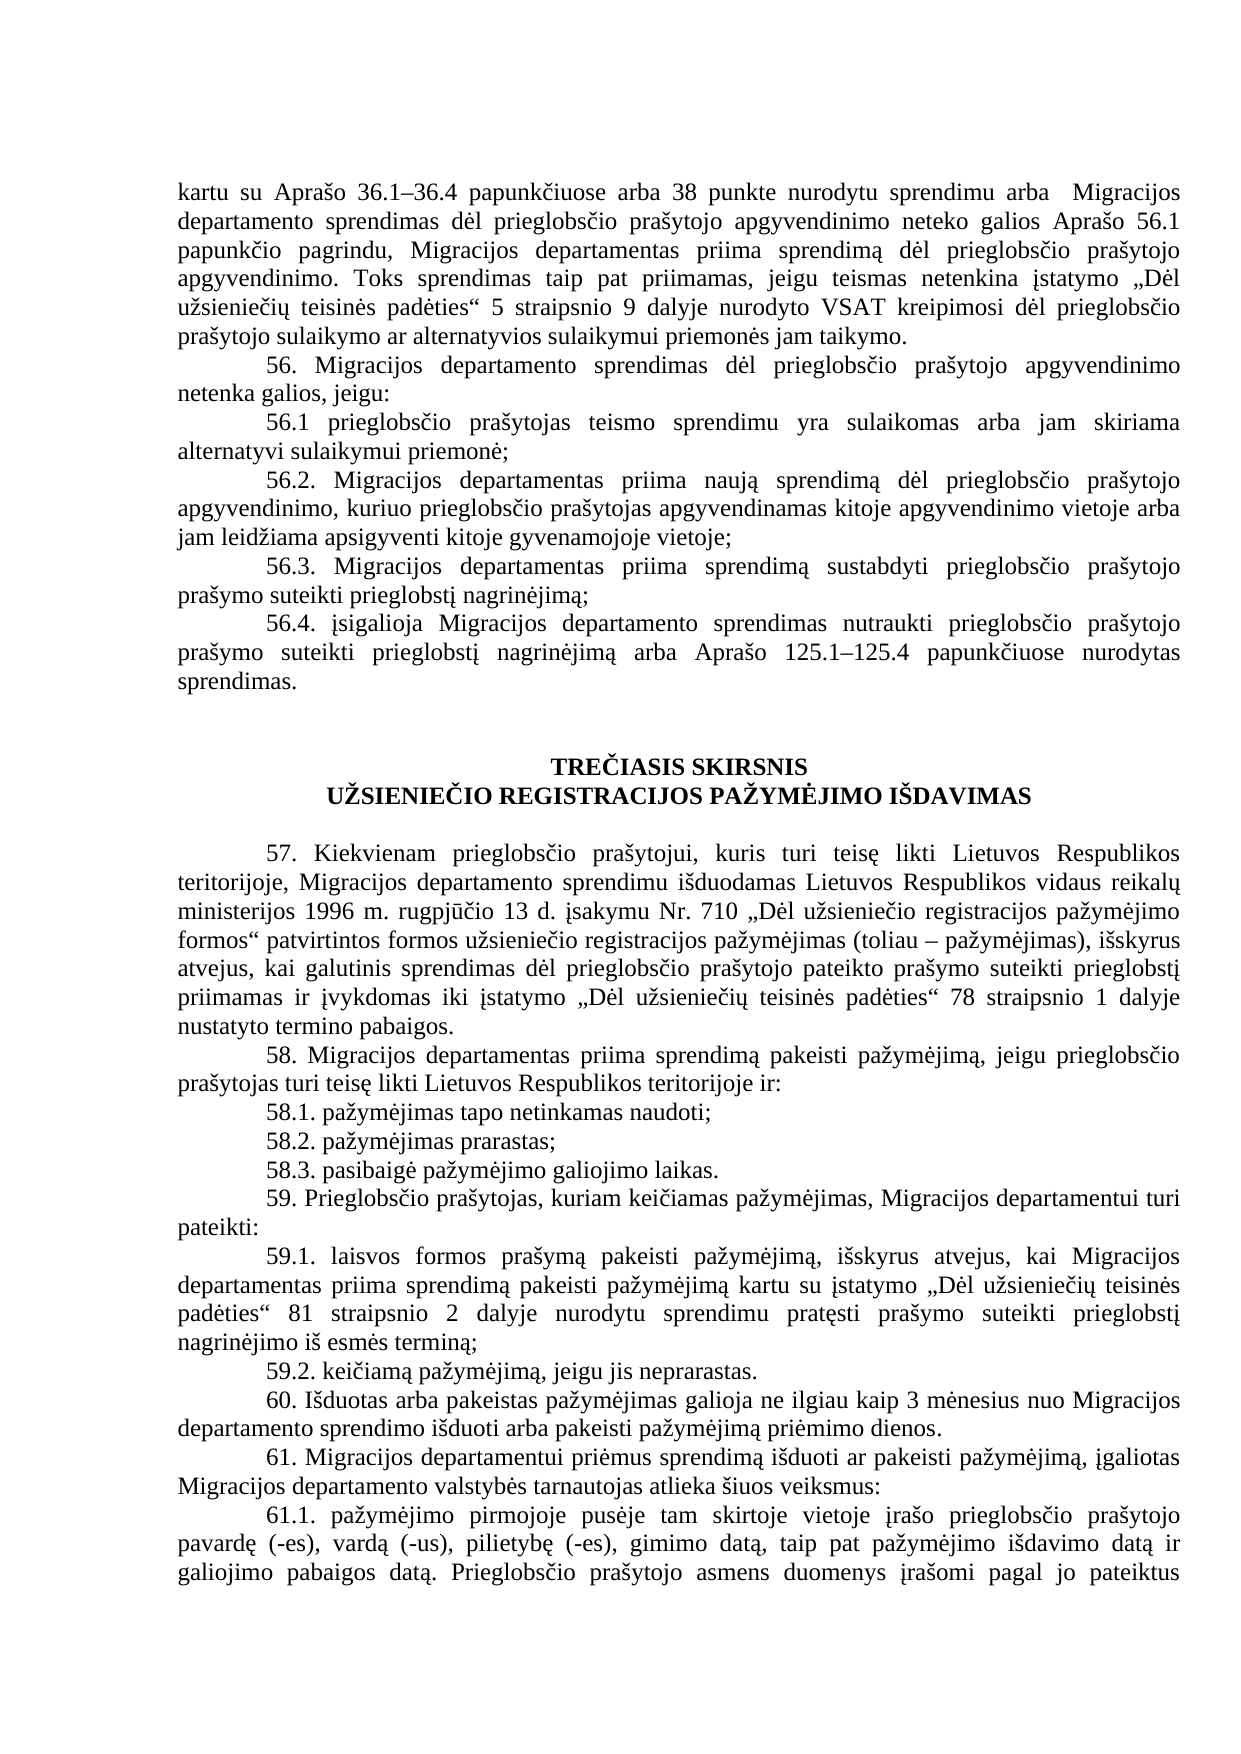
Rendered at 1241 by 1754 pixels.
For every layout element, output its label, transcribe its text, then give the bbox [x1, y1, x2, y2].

text TREČIASIS SKIRSNIS [177, 752, 1181, 781]
text 58.2. pažymėjimas prarastas; [177, 1126, 1181, 1155]
text 58.3. pasibaigė pažymėjimo galiojimo laikas. [177, 1155, 1181, 1183]
text 61. Migracijos departamentui priėmus sprendimą išduoti ar pakeisti pažymėjimą, įgaliotas Migracijos departamento valstybės tarnautojas atlieka šiuos veiksmus: [177, 1442, 1181, 1500]
text 59.2. keičiamą pažymėjimą, jeigu jis neprarastas. [177, 1356, 1181, 1385]
text 57. Kiekvienam prieglobsčio prašytojui, kuris turi teisę likti Lietuvos Respublikos teritorijoje, Migracijos departamento sprendimu išduodamas Lietuvos Respublikos vidaus reikalų ministerijos 1996 m. rugpjūčio 13 d. įsakymu Nr. 710 „Dėl užsieniečio registracijos pažymėjimo formos“ patvirtintos formos užsieniečio registracijos pažymėjimas (toliau – pažymėjimas), išskyrus atvejus, kai galutinis sprendimas dėl prieglobsčio prašytojo pateikto prašymo suteikti prieglobstį priimamas ir įvykdomas iki įstatymo „Dėl užsieniečių teisinės padėties“ 78 straipsnio 1 dalyje nustatyto termino pabaigos. [177, 838, 1181, 1040]
text 59. Prieglobsčio prašytojas, kuriam keičiamas pažymėjimas, Migracijos departamentui turi pateikti: [177, 1183, 1181, 1241]
text 56. Migracijos departamento sprendimas dėl prieglobsčio prašytojo apgyvendinimo netenka galios, jeigu: [177, 350, 1181, 407]
text 56.3. Migracijos departamentas priima sprendimą sustabdyti prieglobsčio prašytojo prašymo suteikti prieglobstį nagrinėjimą; [177, 551, 1181, 608]
text 61.1. pažymėjimo pirmojoje pusėje tam skirtoje vietoje įrašo prieglobsčio prašytojo pavardę (-es), vardą (-us), pilietybę (-es), gimimo datą, taip pat pažymėjimo išdavimo datą ir galiojimo pabaigos datą. Prieglobsčio prašytojo asmens duomenys įrašomi pagal jo pateiktus [177, 1500, 1181, 1586]
text UŽSIENIEČIO REGISTRACIJOS PAŽYMĖJIMO IŠDAVIMAS [177, 781, 1181, 810]
text 58.1. pažymėjimas tapo netinkamas naudoti; [177, 1097, 1181, 1126]
text 56.4. įsigalioja Migracijos departamento sprendimas nutraukti prieglobsčio prašytojo prašymo suteikti prieglobstį nagrinėjimą arba Aprašo 125.1–125.4 papunkčiuose nurodytas sprendimas. [177, 608, 1181, 695]
text 59.1. laisvos formos prašymą pakeisti pažymėjimą, išskyrus atvejus, kai Migracijos departamentas priima sprendimą pakeisti pažymėjimą kartu su įstatymo „Dėl užsieniečių teisinės padėties“ 81 straipsnio 2 dalyje nurodytu sprendimu pratęsti prašymo suteikti prieglobstį nagrinėjimo iš esmės terminą; [177, 1241, 1181, 1356]
text 60. Išduotas arba pakeistas pažymėjimas galioja ne ilgiau kaip 3 mėnesius nuo Migracijos departamento sprendimo išduoti arba pakeisti pažymėjimą priėmimo dienos. [177, 1385, 1181, 1442]
text 58. Migracijos departamentas priima sprendimą pakeisti pažymėjimą, jeigu prieglobsčio prašytojas turi teisę likti Lietuvos Respublikos teritorijoje ir: [177, 1040, 1181, 1097]
text 56.1 prieglobsčio prašytojas teismo sprendimu yra sulaikomas arba jam skiriama alternatyvi sulaikymui priemonė; [177, 407, 1181, 465]
text 56.2. Migracijos departamentas priima naują sprendimą dėl prieglobsčio prašytojo apgyvendinimo, kuriuo prieglobsčio prašytojas apgyvendinamas kitoje apgyvendinimo vietoje arba jam leidžiama apsigyventi kitoje gyvenamojoje vietoje; [177, 465, 1181, 551]
text kartu su Aprašo 36.1–36.4 papunkčiuose arba 38 punkte nurodytu sprendimu arba Migracijos departamento sprendimas dėl prieglobsčio prašytojo apgyvendinimo neteko galios Aprašo 56.1 papunkčio pagrindu, Migracijos departamentas priima sprendimą dėl prieglobsčio prašytojo apgyvendinimo. Toks sprendimas taip pat priimamas, jeigu teismas netenkina įstatymo „Dėl užsieniečių teisinės padėties“ 5 straipsnio 9 dalyje nurodyto VSAT kreipimosi dėl prieglobsčio prašytojo sulaikymo ar alternatyvios sulaikymui priemonės jam taikymo. [177, 177, 1181, 350]
